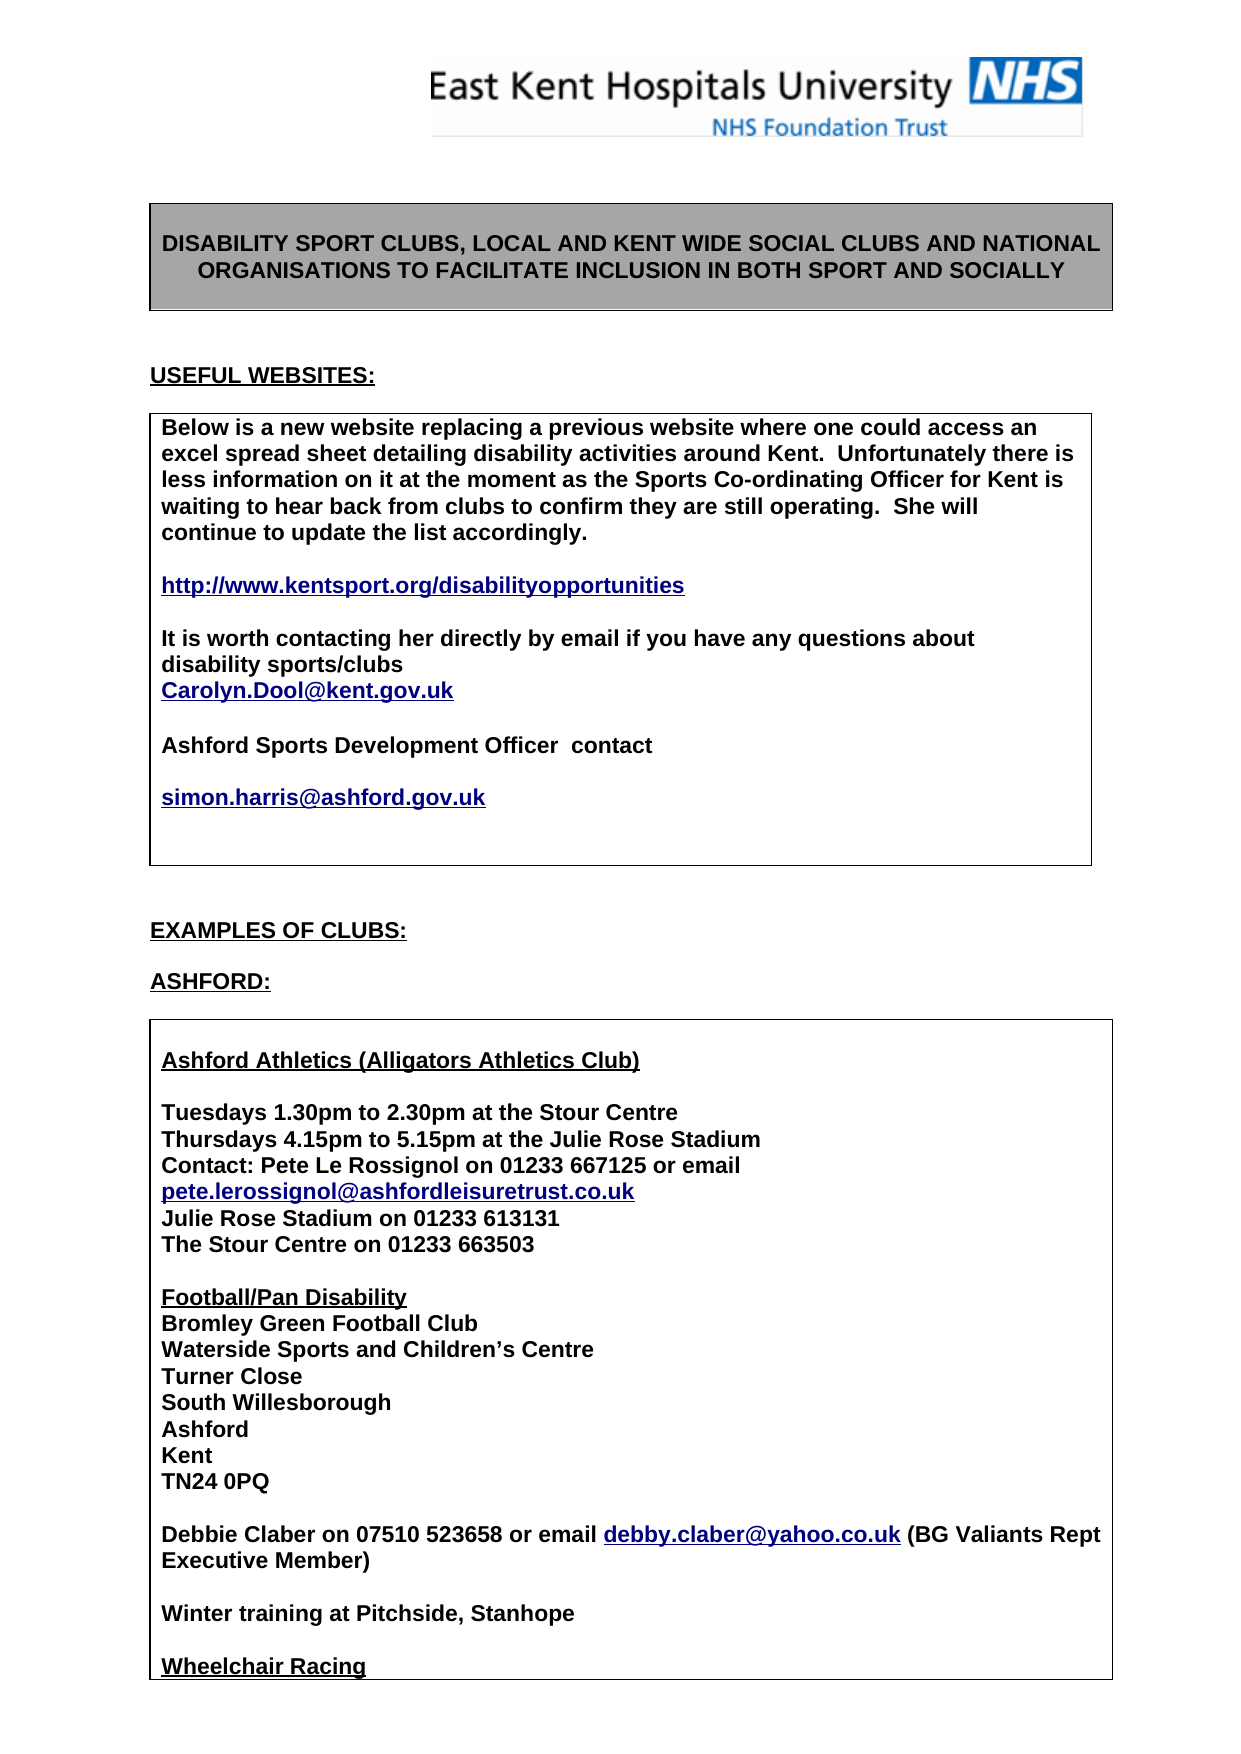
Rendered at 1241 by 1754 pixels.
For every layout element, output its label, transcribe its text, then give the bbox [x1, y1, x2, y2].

table_header Ashford Athletics (Alligators Athletics Club) Tuesdays 1.30pm to 2.30pm at the Stour Centre Thursdays 4.15pm to 5.15pm at the Julie Rose Stadium Contact: Pete Le Rossignol on 01233 667125 or email pete.lerossignol@ashfordleisuretrust.co.uk Julie Rose Stadium on 01233 613131 The Stour Centre on 01233 663503 Football/Pan Disability Bromley Green Football Club Waterside Sports and Children’s Centre Turner Close South Willesborough Ashford Kent TN24 0PQ Debbie Claber on 07510 523658 or email debby.claber@yahoo.co.uk (BG Valiants Rept Executive Member) Winter training at Pitchside, Stanhope Wheelchair Racing [151, 1020, 1112, 1679]
text USEFUL WEBSITES: [150, 362, 1090, 388]
table_header Below is a new website replacing a previous website where one could access an excel spread sheet detailing disability activities around Kent. Unfortunately there is less information on it at the moment as the Sports Co-ordinating Officer for Kent is waiting to hear back from clubs to confirm they are still operating. She will continue to update the list accordingly. http://www.kentsport.org/disabilityopportunities It is worth contacting her directly by email if you have any questions about disability sports/clubs Carolyn.Dool@kent.gov.uk Ashford Sports Development Officer contact simon.harris@ashford.gov.uk [151, 414, 1091, 865]
text EXAMPLES OF CLUBS: [150, 917, 1090, 943]
text ASHFORD: [150, 968, 1090, 994]
table_header DISABILITY SPORT CLUBS, LOCAL AND KENT WIDE SOCIAL CLUBS AND NATIONAL ORGANISATIONS TO FACILITATE INCLUSION IN BOTH SPORT AND SOCIALLY [151, 204, 1112, 309]
